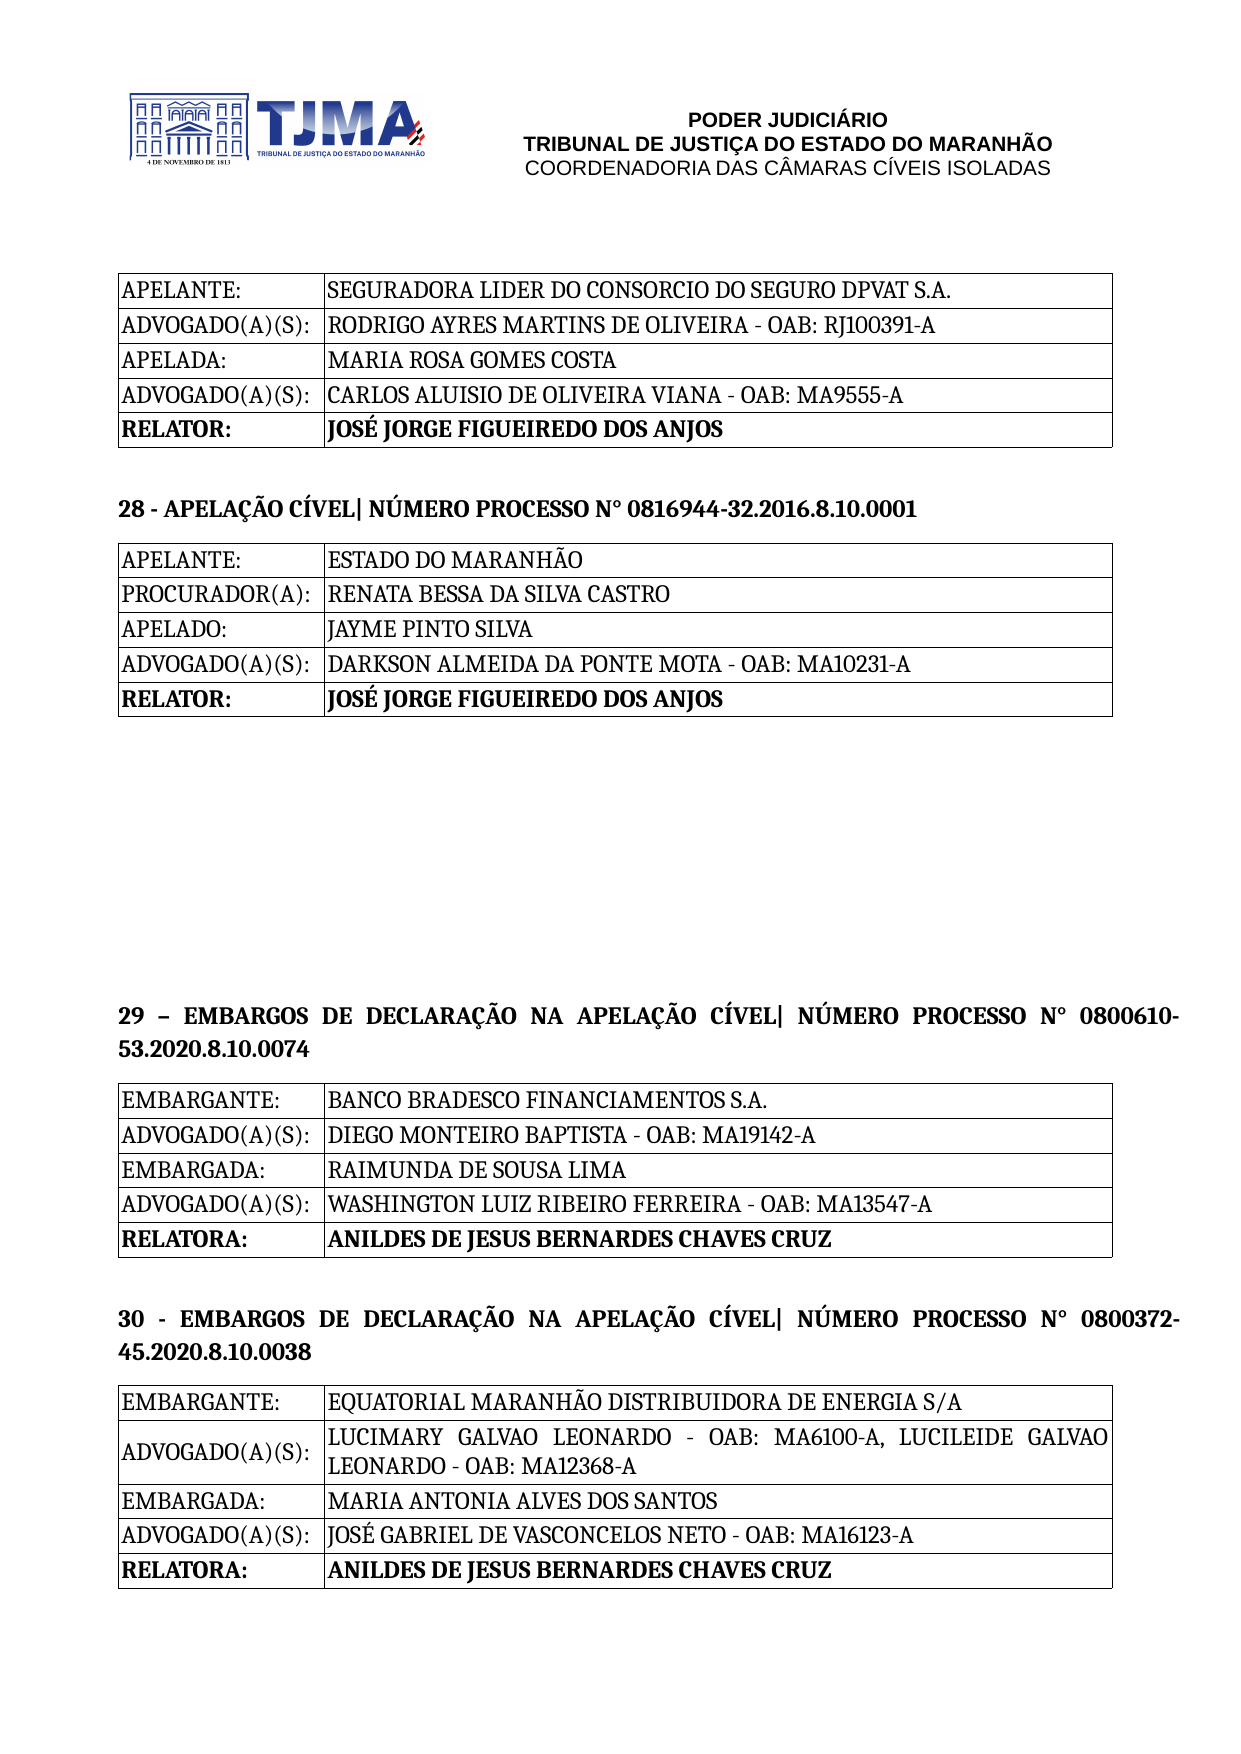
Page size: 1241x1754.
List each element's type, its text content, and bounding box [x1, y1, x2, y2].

table_cell MARIA ANTONIA ALVES DOS SANTOS [325, 1485, 1112, 1518]
table_cell RAIMUNDA DE SOUSA LIMA [325, 1154, 1112, 1187]
table_cell WASHINGTON LUIZ RIBEIRO FERREIRA - OAB: MA13547-A [325, 1188, 1112, 1222]
table_cell RELATORA: [119, 1223, 324, 1257]
table_cell APELADA: [119, 344, 324, 377]
table_header EMBARGANTE: [119, 1084, 324, 1118]
table_cell ADVOGADO(A)(S): [119, 309, 324, 343]
table_header ESTADO DO MARANHÃO [325, 544, 1112, 577]
text 28 - APELAÇÃO CÍVEL| NÚMERO PROCESSO N° 0816944-32.2016.8.10.0001 [118, 495, 1181, 523]
table_cell APELADO: [119, 613, 324, 647]
text 30 - EMBARGOS DE DECLARAÇÃO NA APELAÇÃO CÍVEL| NÚMERO PROCESSO N° 0800372-45.2020.8.10.0038 [118, 1304, 1181, 1366]
table_cell JOSÉ GABRIEL DE VASCONCELOS NETO - OAB: MA16123-A [325, 1519, 1112, 1553]
table_cell JOSÉ JORGE FIGUEIREDO DOS ANJOS [325, 413, 1112, 447]
table_cell ADVOGADO(A)(S): [119, 1421, 324, 1483]
table_cell MARIA ROSA GOMES COSTA [325, 344, 1112, 377]
table_cell ADVOGADO(A)(S): [119, 1519, 324, 1553]
table_header BANCO BRADESCO FINANCIAMENTOS S.A. [325, 1084, 1112, 1118]
table_cell ANILDES DE JESUS BERNARDES CHAVES CRUZ [325, 1223, 1112, 1257]
table_cell DARKSON ALMEIDA DA PONTE MOTA - OAB: MA10231-A [325, 648, 1112, 682]
table_cell EMBARGADA: [119, 1485, 324, 1518]
table_cell RENATA BESSA DA SILVA CASTRO [325, 578, 1112, 612]
table_cell DIEGO MONTEIRO BAPTISTA - OAB: MA19142-A [325, 1119, 1112, 1152]
table_cell ADVOGADO(A)(S): [119, 648, 324, 682]
text 29 – EMBARGOS DE DECLARAÇÃO NA APELAÇÃO CÍVEL| NÚMERO PROCESSO N° 0800610-53.2020.8.10.0074 [118, 1002, 1181, 1064]
table_cell RELATOR: [119, 413, 324, 447]
table_cell EMBARGADA: [119, 1154, 324, 1187]
table_cell RODRIGO AYRES MARTINS DE OLIVEIRA - OAB: RJ100391-A [325, 309, 1112, 343]
table_cell RELATORA: [119, 1554, 324, 1588]
table_cell PROCURADOR(A): [119, 578, 324, 612]
table_cell ADVOGADO(A)(S): [119, 1119, 324, 1152]
table_header EQUATORIAL MARANHÃO DISTRIBUIDORA DE ENERGIA S/A [325, 1386, 1112, 1420]
table_cell LUCIMARY GALVAO LEONARDO - OAB: MA6100-A, LUCILEIDE GALVAO LEONARDO - OAB: MA12368-A [325, 1421, 1112, 1483]
table_header APELANTE: [119, 274, 324, 308]
table_header APELANTE: [119, 544, 324, 577]
table_cell JOSÉ JORGE FIGUEIREDO DOS ANJOS [325, 683, 1112, 716]
picture [129, 93, 425, 166]
table_cell ANILDES DE JESUS BERNARDES CHAVES CRUZ [325, 1554, 1112, 1588]
table_cell RELATOR: [119, 683, 324, 716]
table_cell ADVOGADO(A)(S): [119, 379, 324, 412]
table_header SEGURADORA LIDER DO CONSORCIO DO SEGURO DPVAT S.A. [325, 274, 1112, 308]
table_cell JAYME PINTO SILVA [325, 613, 1112, 647]
table_cell ADVOGADO(A)(S): [119, 1188, 324, 1222]
table_header EMBARGANTE: [119, 1386, 324, 1420]
table_cell CARLOS ALUISIO DE OLIVEIRA VIANA - OAB: MA9555-A [325, 379, 1112, 412]
